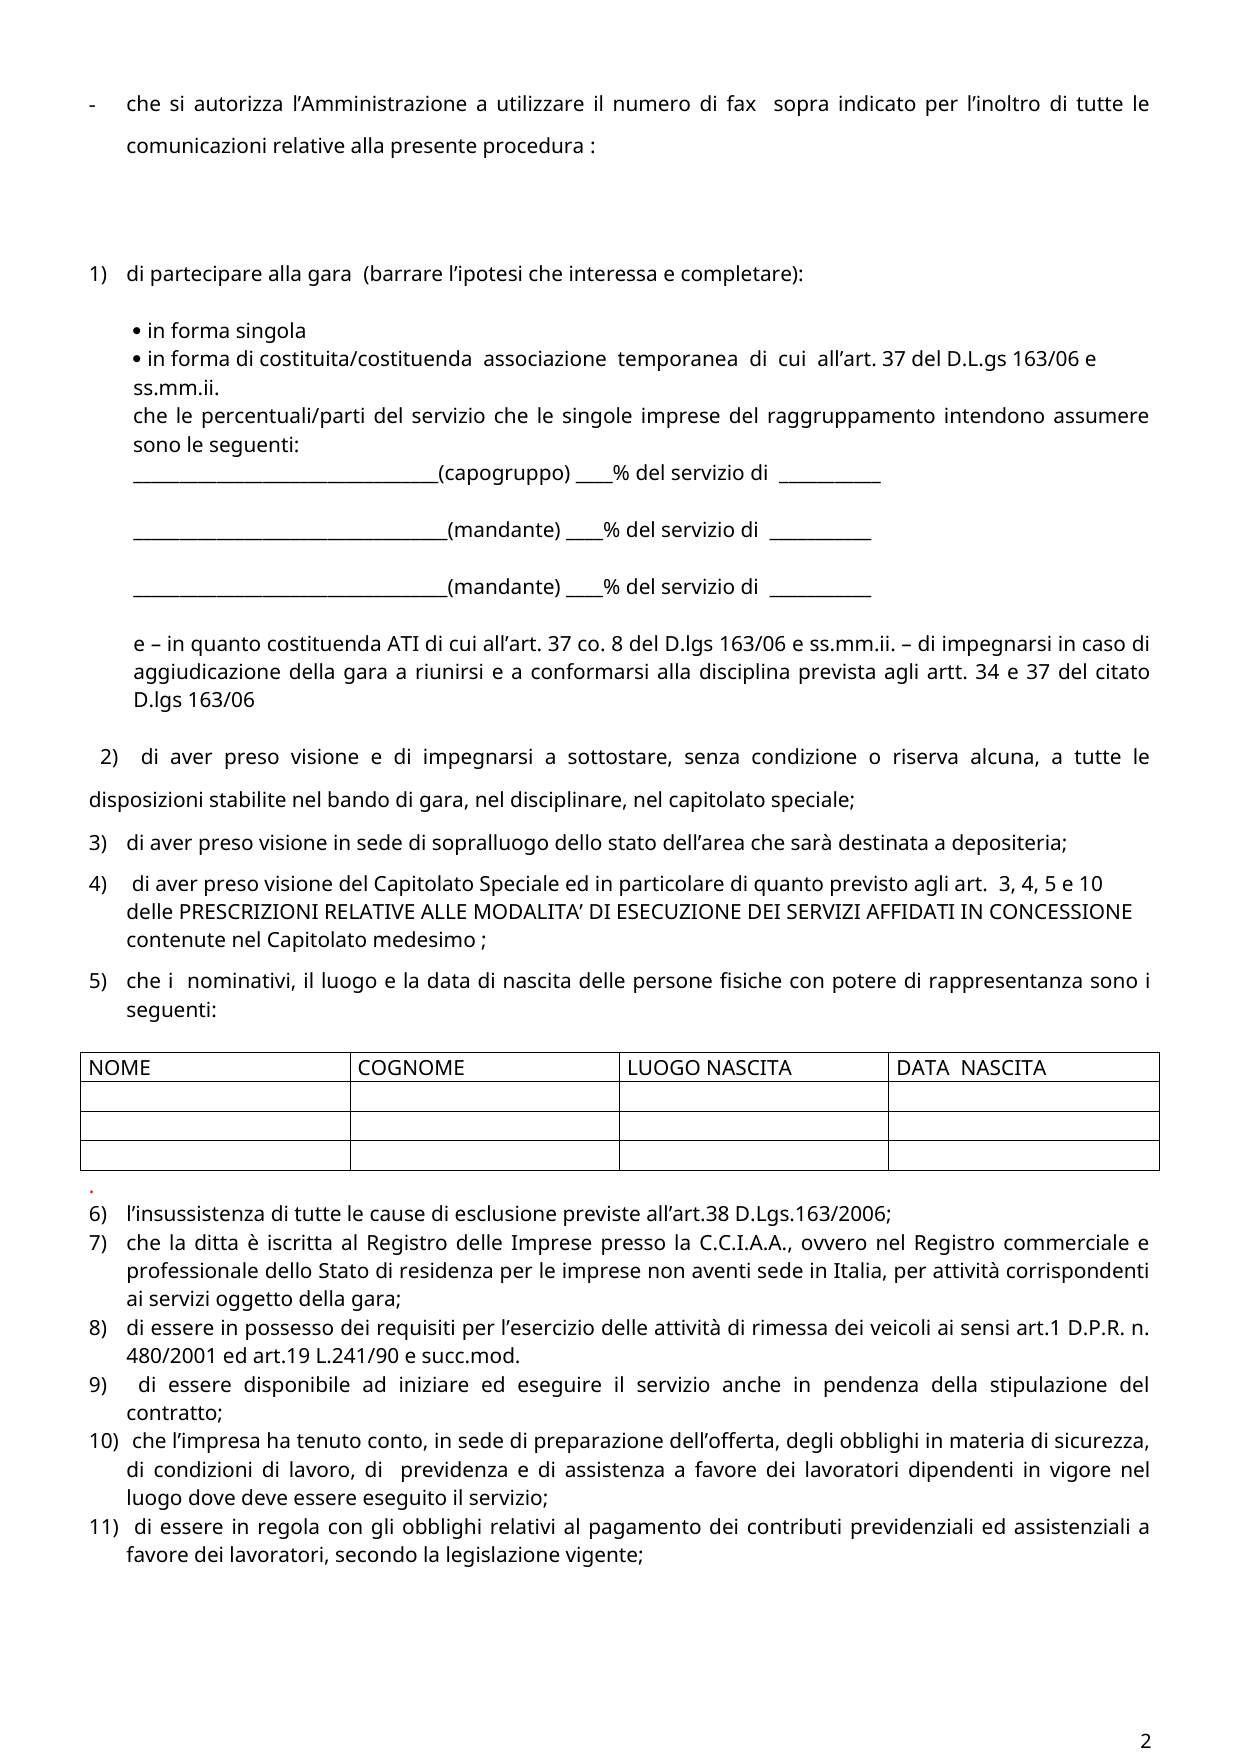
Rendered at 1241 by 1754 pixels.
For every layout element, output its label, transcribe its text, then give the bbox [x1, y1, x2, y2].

list di aver preso visione del Capitolato Speciale ed in particolare di quanto previsto agli art. 3, 4, 5 e 10 delle PRESCRIZIONI RELATIVE ALLE MODALITA’ DI ESECUZIONE DEI SERVIZI AFFIDATI IN CONCESSIONE contenute nel Capitolato medesimo ; [89, 869, 1152, 954]
table_header DATA NASCITA [889, 1053, 1159, 1081]
table_cell [351, 1112, 619, 1140]
table_cell [620, 1112, 888, 1140]
text 2) di aver preso visione e di impegnarsi a sottostare, senza condizione o riserva alcuna, a tutte le disposizioni stabilite nel bando di gara, nel disciplinare, nel capitolato speciale; [89, 742, 1152, 813]
list di aver preso visione in sede di sopralluogo dello stato dell’area che sarà destinata a depositeria; [89, 828, 1152, 856]
table_cell [351, 1082, 619, 1111]
text __________________________________(mandante) ____% del servizio di ___________ [133, 515, 1152, 543]
table_cell [351, 1141, 619, 1170]
table_header LUOGO NASCITA [620, 1053, 888, 1081]
text  in forma di costituita/costituenda associazione temporanea di cui all’art. 37 del D.L.gs 163/06 e ss.mm.ii. [133, 344, 1152, 401]
list che l’impresa ha tenuto conto, in sede di preparazione dell’offerta, degli obblighi in materia di sicurezza, di condizioni di lavoro, di previdenza e di assistenza a favore dei lavoratori dipendenti in vigore nel luogo dove deve essere eseguito il servizio; [89, 1427, 1152, 1512]
table_cell [81, 1141, 350, 1170]
list di essere in regola con gli obblighi relativi al pagamento dei contributi previdenziali ed assistenziali a favore dei lavoratori, secondo la legislazione vigente; [89, 1512, 1152, 1569]
table_cell [81, 1082, 350, 1111]
list che si autorizza l’Amministrazione a utilizzare il numero di fax sopra indicato per l’inoltro di tutte le comunicazioni relative alla presente procedura : [89, 89, 1152, 160]
text __________________________________(mandante) ____% del servizio di ___________ [133, 572, 1152, 600]
table_header COGNOME [351, 1053, 619, 1081]
text che le percentuali/parti del servizio che le singole imprese del raggruppamento intendono assumere sono le seguenti: [133, 401, 1152, 458]
table_cell [620, 1082, 888, 1111]
table_cell [889, 1112, 1159, 1140]
table_cell [889, 1141, 1159, 1170]
list che i nominativi, il luogo e la data di nascita delle persone fisiche con potere di rappresentanza sono i seguenti: [89, 966, 1152, 1023]
list che la ditta è iscritta al Registro delle Imprese presso la C.C.I.A.A., ovvero nel Registro commerciale e professionale dello Stato di residenza per le imprese non aventi sede in Italia, per attività corrispondenti ai servizi oggetto della gara; [89, 1228, 1152, 1313]
text  in forma singola [89, 316, 1152, 344]
list l’insussistenza di tutte le cause di esclusione previste all’art.38 D.Lgs.163/2006; [89, 1199, 1152, 1228]
text . [89, 1171, 1152, 1199]
table_header NOME [81, 1053, 350, 1081]
list di essere disponibile ad iniziare ed eseguire il servizio anche in pendenza della stipulazione del contratto; [89, 1370, 1152, 1427]
table_cell [81, 1112, 350, 1140]
table_cell [889, 1082, 1159, 1111]
list di partecipare alla gara (barrare l’ipotesi che interessa e completare): [89, 259, 1152, 287]
list di essere in possesso dei requisiti per l’esercizio delle attività di rimessa dei veicoli ai sensi art.1 D.P.R. n. 480/2001 ed art.19 L.241/90 e succ.mod. [89, 1313, 1152, 1370]
text e – in quanto costituenda ATI di cui all’art. 37 co. 8 del D.lgs 163/06 e ss.mm.ii. – di impegnarsi in caso di aggiudicazione della gara a riunirsi e a conformarsi alla disciplina prevista agli artt. 34 e 37 del citato D.lgs 163/06 [133, 629, 1152, 714]
text _________________________________(capogruppo) ____% del servizio di ___________ [133, 458, 1152, 487]
table_cell [620, 1141, 888, 1170]
